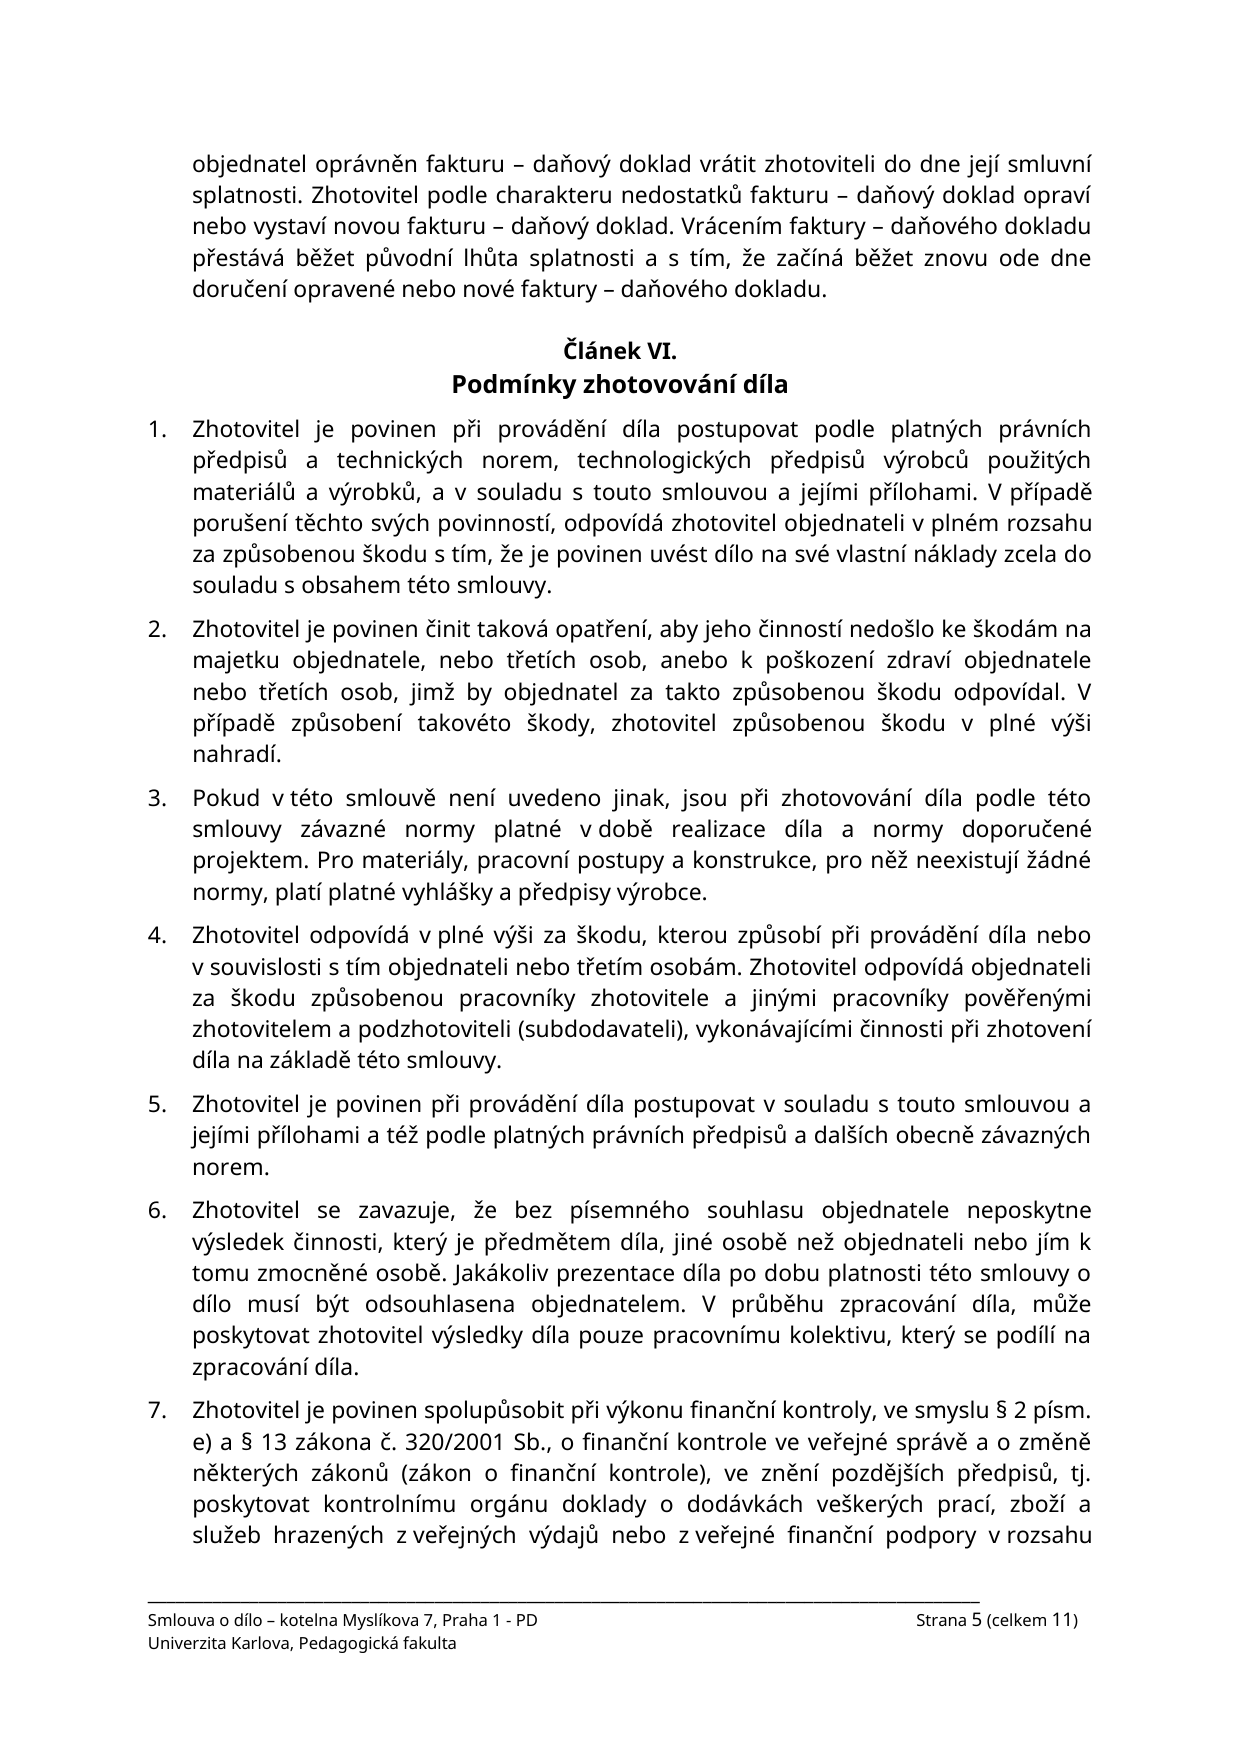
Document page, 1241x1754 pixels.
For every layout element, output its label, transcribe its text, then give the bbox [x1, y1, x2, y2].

list Zhotovitel je povinen při provádění díla postupovat podle platných právních předpisů a technických norem, technologických předpisů výrobců použitých materiálů a výrobků, a v souladu s touto smlouvou a jejími přílohami. V případě porušení těchto svých povinností, odpovídá zhotovitel objednateli v plném rozsahu za způsobenou škodu s tím, že je povinen uvést dílo na své vlastní náklady zcela do souladu s obsahem této smlouvy. [148, 413, 1093, 601]
subtitle Podmínky zhotovování díla [148, 366, 1093, 401]
list Zhotovitel odpovídá v plné výši za škodu, kterou způsobí při provádění díla nebo v souvislosti s tím objednateli nebo třetím osobám. Zhotovitel odpovídá objednateli za škodu způsobenou pracovníky zhotovitele a jinými pracovníky pověřenými zhotovitelem a podzhotoviteli (subdodavateli), vykonávajícími činnosti při zhotovení díla na základě této smlouvy. [148, 919, 1093, 1076]
list Zhotovitel je povinen spolupůsobit při výkonu finanční kontroly, ve smyslu § 2 písm. e) a § 13 zákona č. 320/2001 Sb., o finanční kontrole ve veřejné správě a o změně některých zákonů (zákon o finanční kontrole), ve znění pozdějších předpisů, tj. poskytovat kontrolnímu orgánu doklady o dodávkách veškerých prací, zboží a služeb hrazených z veřejných výdajů nebo z veřejné finanční podpory v rozsahu [148, 1394, 1093, 1551]
list Zhotovitel je povinen při provádění díla postupovat v souladu s touto smlouvou a jejími přílohami a též podle platných právních předpisů a dalších obecně závazných norem. [148, 1088, 1093, 1182]
list Pokud v této smlouvě není uvedeno jinak, jsou při zhotovování díla podle této smlouvy závazné normy platné v době realizace díla a normy doporučené projektem. Pro materiály, pracovní postupy a konstrukce, pro něž neexistují žádné normy, platí platné vyhlášky a předpisy výrobce. [148, 782, 1093, 907]
subtitle Článek VI. [148, 335, 1093, 366]
list Zhotovitel se zavazuje, že bez písemného souhlasu objednatele neposkytne výsledek činnosti, který je předmětem díla, jiné osobě než objednateli nebo jím k tomu zmocněné osobě. Jakákoliv prezentace díla po dobu platnosti této smlouvy o dílo musí být odsouhlasena objednatelem. V průběhu zpracování díla, může poskytovat zhotovitel výsledky díla pouze pracovnímu kolektivu, který se podílí na zpracování díla. [148, 1194, 1093, 1382]
list objednatel oprávněn fakturu – daňový doklad vrátit zhotoviteli do dne její smluvní splatnosti. Zhotovitel podle charakteru nedostatků fakturu – daňový doklad opraví nebo vystaví novou fakturu – daňový doklad. Vrácením faktury – daňového dokladu přestává běžet původní lhůta splatnosti a s tím, že začíná běžet znovu ode dne doručení opravené nebo nové faktury – daňového dokladu. [148, 148, 1093, 304]
list Zhotovitel je povinen činit taková opatření, aby jeho činností nedošlo ke škodám na majetku objednatele, nebo třetích osob, anebo k poškození zdraví objednatele nebo třetích osob, jimž by objednatel za takto způsobenou škodu odpovídal. V případě způsobení takovéto škody, zhotovitel způsobenou škodu v plné výši nahradí. [148, 613, 1093, 769]
